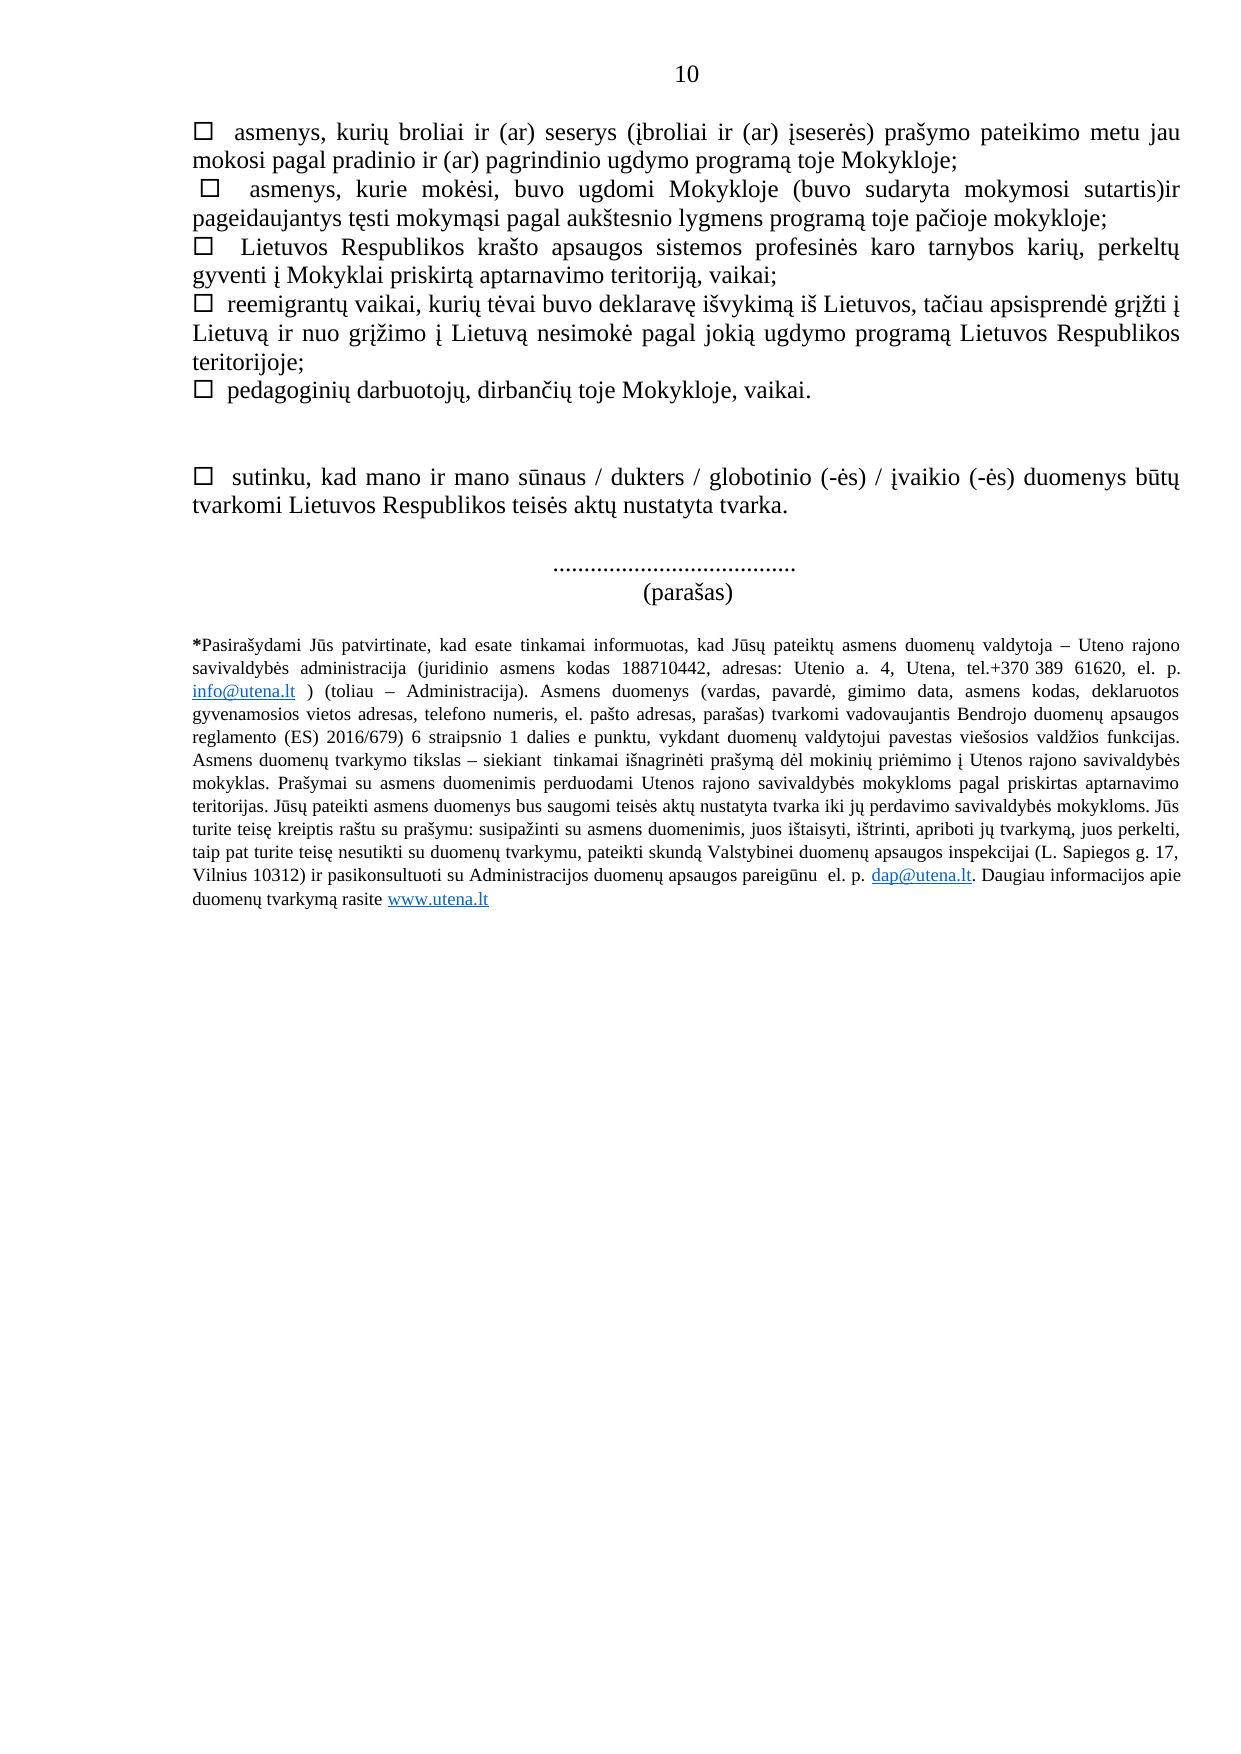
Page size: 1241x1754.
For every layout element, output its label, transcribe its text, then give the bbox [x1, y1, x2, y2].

text  asmenys, kurie mokėsi, buvo ugdomi Mokykloje (buvo sudaryta mokymosi sutartis)ir pageidaujantys tęsti mokymąsi pagal aukštesnio lygmens programą toje pačioje mokykloje; [192, 174, 1181, 232]
text  pedagoginių darbuotojų, dirbančių toje Mokykloje, vaikai. [192, 375, 1181, 404]
text (parašas) [327, 577, 1181, 605]
text  asmenys, kurių broliai ir (ar) seserys (įbroliai ir (ar) įseserės) prašymo pateikimo metu jau mokosi pagal pradinio ir (ar) pagrindinio ugdymo programą toje Mokykloje; [192, 117, 1181, 174]
text  Lietuvos Respublikos krašto apsaugos sistemos profesinės karo tarnybos karių, perkeltų gyventi į Mokyklai priskirtą aptarnavimo teritoriją, vaikai; [192, 232, 1181, 289]
text  sutinku, kad mano ir mano sūnaus / dukters / globotinio (-ės) / įvaikio (-ės) duomenys būtų tvarkomi Lietuvos Respublikos teisės aktų nustatyta tvarka. [192, 462, 1181, 519]
text ....................................... [327, 548, 1181, 577]
text *Pasirašydami Jūs patvirtinate, kad esate tinkamai informuotas, kad Jūsų pateiktų asmens duomenų valdytoja – Uteno rajono savivaldybės administracija (juridinio asmens kodas 188710442, adresas: Utenio a. 4, Utena, tel.+370 389 61620, el. p. info@utena.lt ) (toliau – Administracija). Asmens duomenys (vardas, pavardė, gimimo data, asmens kodas, deklaruotos gyvenamosios vietos adresas, telefono numeris, el. pašto adresas, parašas) tvarkomi vadovaujantis Bendrojo duomenų apsaugos reglamento (ES) 2016/679) 6 straipsnio 1 dalies e punktu, vykdant duomenų valdytojui pavestas viešosios valdžios funkcijas. Asmens duomenų tvarkymo tikslas – siekiant tinkamai išnagrinėti prašymą dėl mokinių priėmimo į Utenos rajono savivaldybės mokyklas. Prašymai su asmens duomenimis perduodami Utenos rajono savivaldybės mokykloms pagal priskirtas aptarnavimo teritorijas. Jūsų pateikti asmens duomenys bus saugomi teisės aktų nustatyta tvarka iki jų perdavimo savivaldybės mokykloms. Jūs turite teisę kreiptis raštu su prašymu: susipažinti su asmens duomenimis, juos ištaisyti, ištrinti, apriboti jų tvarkymą, juos perkelti, taip pat turite teisę nesutikti su duomenų tvarkymu, pateikti skundą Valstybinei duomenų apsaugos inspekcijai (L. Sapiegos g. 17, Vilnius 10312) ir pasikonsultuoti su Administracijos duomenų apsaugos pareigūnu el. p. dap@utena.lt. Daugiau informacijos apie duomenų tvarkymą rasite www.utena.lt [192, 634, 1181, 909]
text  reemigrantų vaikai, kurių tėvai buvo deklaravę išvykimą iš Lietuvos, tačiau apsisprendė grįžti į Lietuvą ir nuo grįžimo į Lietuvą nesimokė pagal jokią ugdymo programą Lietuvos Respublikos teritorijoje; [192, 289, 1181, 375]
